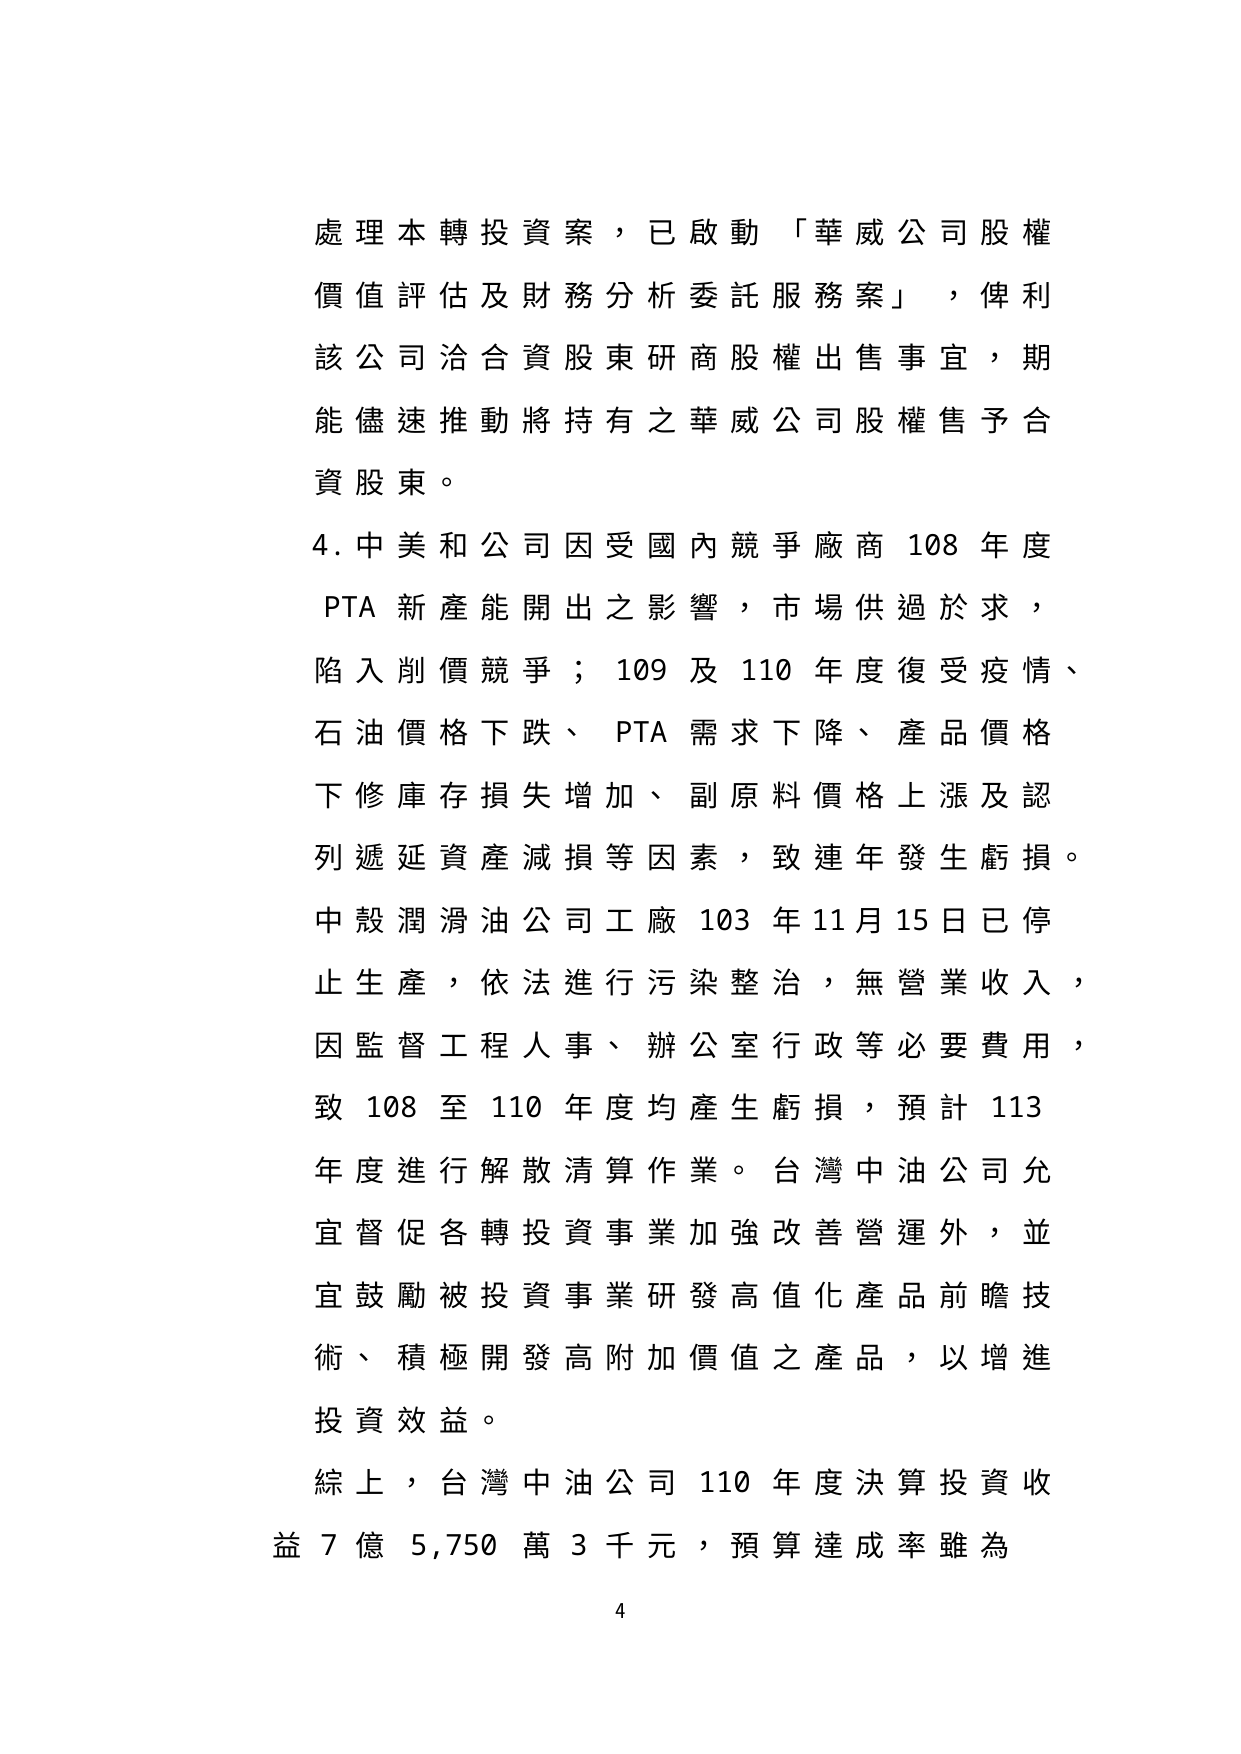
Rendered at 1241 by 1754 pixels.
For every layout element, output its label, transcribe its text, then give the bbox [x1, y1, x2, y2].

text 綜上，台灣中油公司110年度決算投資收益7億5,750萬3千元，預算達成率雖為 [242, 1439, 1058, 1564]
text 4.中美和公司因受國內競爭廠商108年度PTA新產能開出之影響，市場供過於求，陷入削價競爭；109及110年度復受疫情、石油價格下跌、PTA需求下降、產品價格下修庫存損失增加、副原料價格上漲及認列遞延資產減損等因素，致連年發生虧損。中殼潤滑油公司工廠103年11月15日已停止生產，依法進行污染整治，無營業收入，因監督工程人事、辦公室行政等必要費用，致108至110年度均產生虧損，預計113年度進行解散清算作業。台灣中油公司允宜督促各轉投資事業加強改善營運外，並宜鼓勵被投資事業研發高值化產品前瞻技術、積極開發高附加價值之產品，以增進投資效益。 [271, 502, 1058, 1439]
text 處理本轉投資案，已啟動「華威公司股權價值評估及財務分析委託服務案」，俾利該公司洽合資股東研商股權出售事宜，期能儘速推動將持有之華威公司股權售予合資股東。 [271, 189, 1058, 502]
